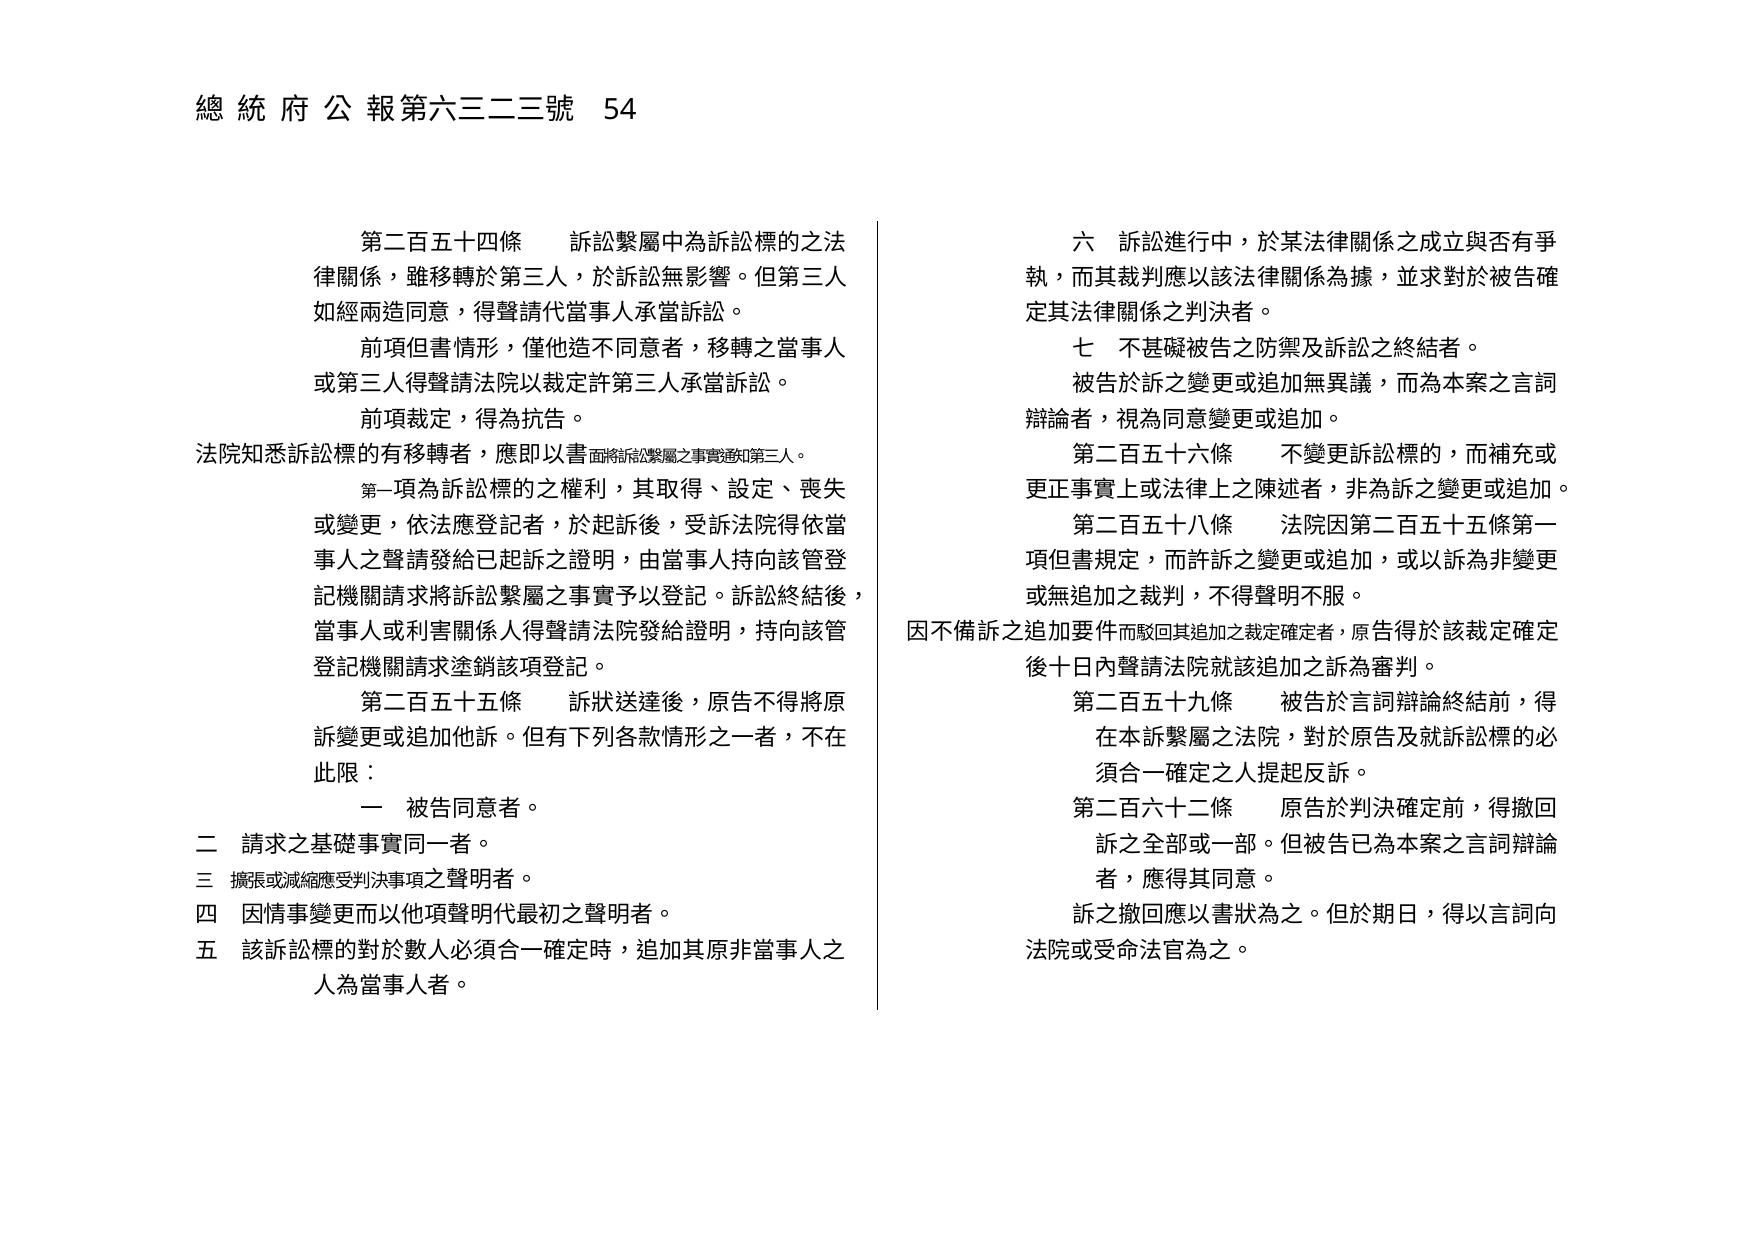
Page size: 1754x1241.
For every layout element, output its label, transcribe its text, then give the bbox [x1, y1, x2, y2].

text 因不備訴之追加要件而駁回其追加之裁定確定者，原告得於該裁定確定後十日內聲請法院就該追加之訴為審判。 [907, 611, 1559, 682]
text 第二百五十八條 法院因第二百五十五條第一項但書規定，而許訴之變更或追加，或以訴為非變更或無追加之裁判，不得聲明不服。 [1025, 505, 1559, 611]
text 第二百五十九條 被告於言詞辯論終結前，得在本訴繫屬之法院，對於原告及就訴訟標的必須合一確定之人提起反訴。 [1072, 682, 1559, 788]
text 第二百五十四條 訴訟繫屬中為訴訟標的之法律關係，雖移轉於第三人，於訴訟無影響。但第三人如經兩造同意，得聲請代當事人承當訴訟。 [313, 222, 847, 328]
text 第二百五十六條 不變更訴訟標的，而補充或更正事實上或法律上之陳述者，非為訴之變更或追加。 [1025, 434, 1559, 505]
text 一 被告同意者。 [313, 788, 847, 824]
text 前項裁定，得為抗告。 [313, 399, 847, 434]
text 第一項為訴訟標的之權利，其取得、設定、喪失或變更，依法應登記者，於起訴後，受訴法院得依當事人之聲請發給已起訴之證明，由當事人持向該管登記機關請求將訴訟繫屬之事實予以登記。訴訟終結後，當事人或利害關係人得聲請法院發給證明，持向該管登記機關請求塗銷該項登記。 [313, 469, 847, 682]
text 二 請求之基礎事實同一者。 [195, 824, 847, 859]
text 第二百五十五條 訴狀送達後，原告不得將原訴變更或追加他訴。但有下列各款情形之一者，不在此限︰ [313, 682, 847, 788]
text 五 該訴訟標的對於數人必須合一確定時，追加其原非當事人之人為當事人者。 [195, 930, 847, 1001]
text 三 擴張或減縮應受判決事項之聲明者。 [195, 859, 847, 894]
text 法院知悉訴訟標的有移轉者，應即以書面將訴訟繫屬之事實通知第三人。 [195, 434, 847, 469]
text 第二百六十二條 原告於判決確定前，得撤回訴之全部或一部。但被告已為本案之言詞辯論者，應得其同意。 [1072, 788, 1559, 894]
text 七 不甚礙被告之防禦及訴訟之終結者。 [1025, 328, 1559, 363]
text 六 訴訟進行中，於某法律關係之成立與否有爭執，而其裁判應以該法律關係為據，並求對於被告確定其法律關係之判決者。 [1025, 222, 1559, 328]
text 訴之撤回應以書狀為之。但於期日，得以言詞向法院或受命法官為之。 [1025, 894, 1559, 965]
text 四 因情事變更而以他項聲明代最初之聲明者。 [195, 894, 847, 930]
text 前項但書情形，僅他造不同意者，移轉之當事人或第三人得聲請法院以裁定許第三人承當訴訟。 [313, 328, 847, 399]
text 被告於訴之變更或追加無異議，而為本案之言詞辯論者，視為同意變更或追加。 [1025, 363, 1559, 434]
